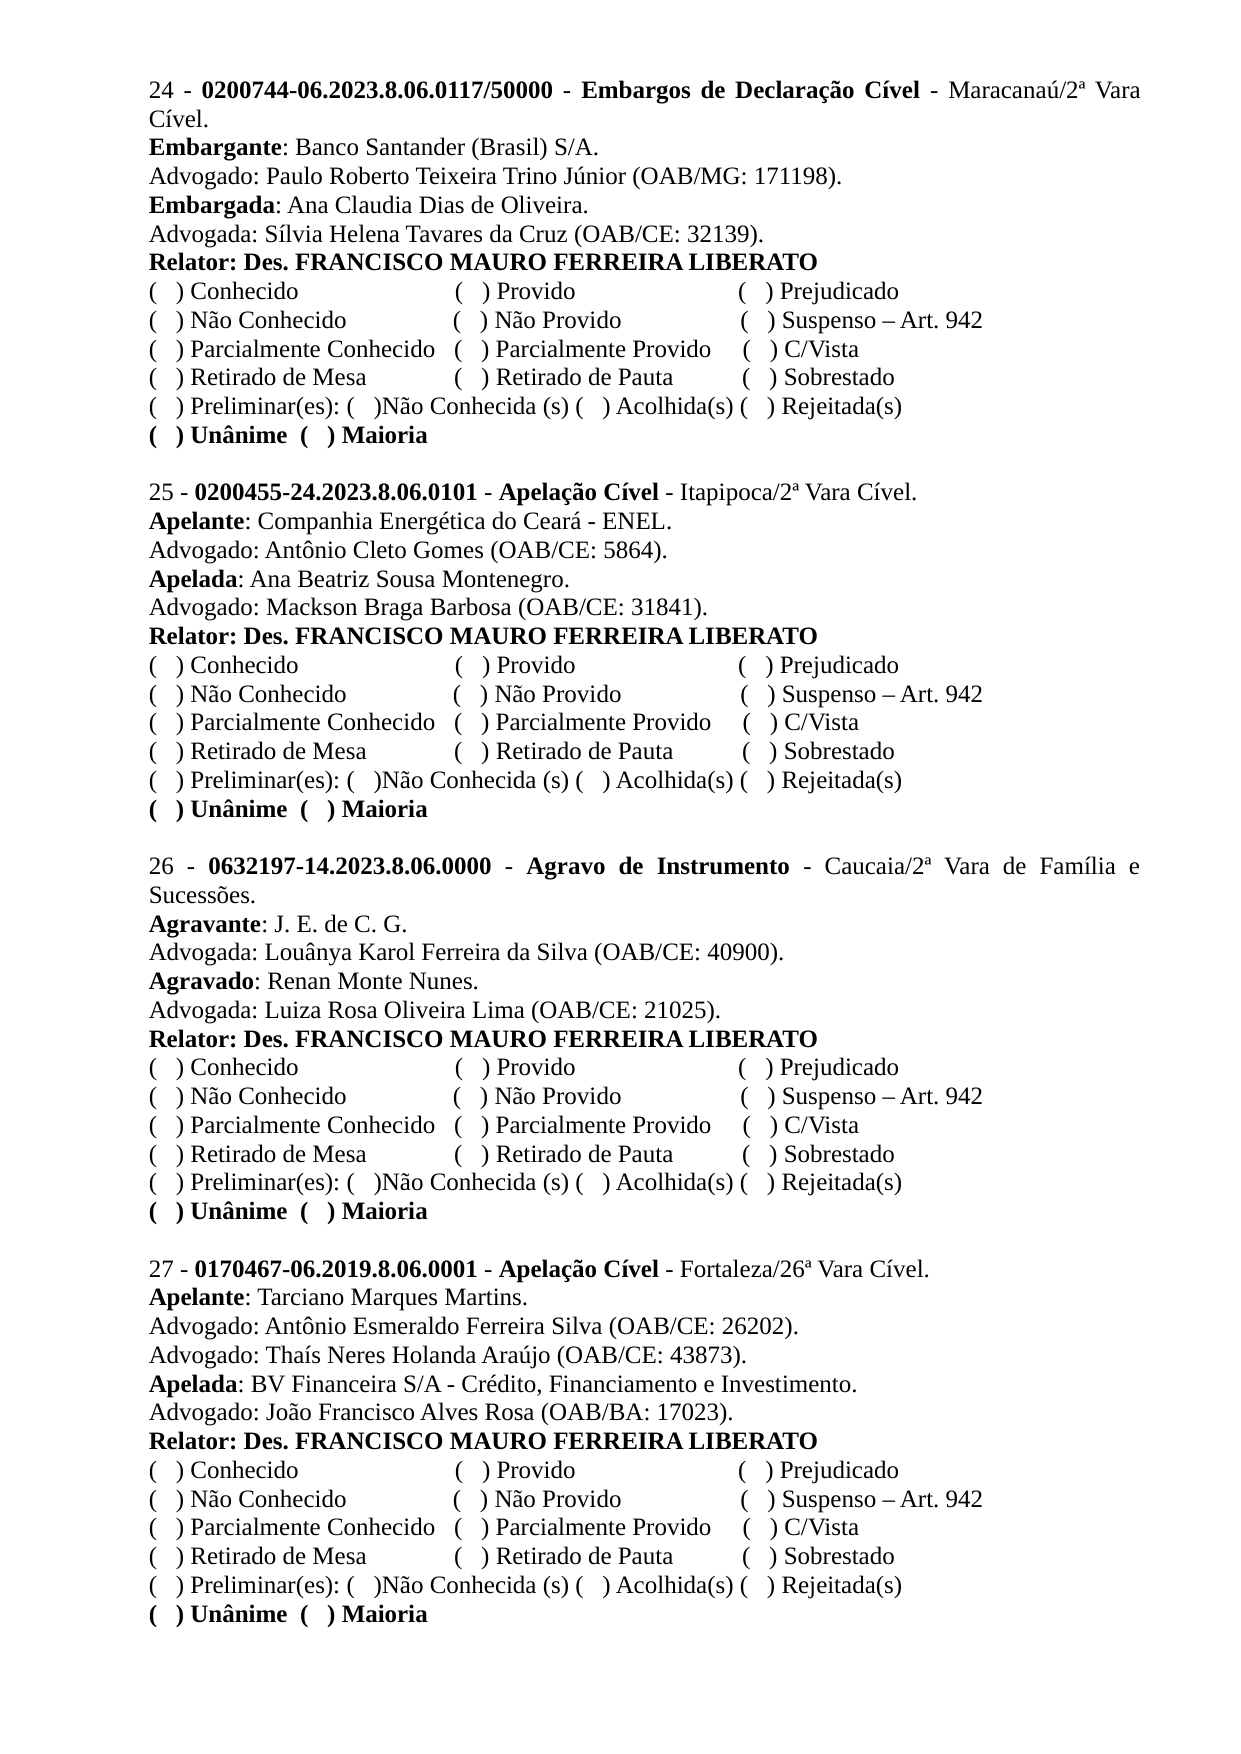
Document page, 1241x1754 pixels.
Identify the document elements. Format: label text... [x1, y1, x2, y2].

text ( ) Parcialmente Conhecido ( ) Parcialmente Provido ( ) C/Vista [148, 707, 1158, 736]
text Advogado: Antônio Esmeraldo Ferreira Silva (OAB/CE: 26202). [148, 1311, 1141, 1340]
text Apelada: BV Financeira S/A - Crédito, Financiamento e Investimento. [148, 1369, 1141, 1397]
text ( ) Não Conhecido ( ) Não Provido ( ) Suspenso – Art. 942 [148, 679, 1158, 707]
text Advogado: Paulo Roberto Teixeira Trino Júnior (OAB/MG: 171198). [148, 161, 1141, 190]
text Relator: Des. FRANCISCO MAURO FERREIRA LIBERATO [148, 247, 1141, 276]
text ( ) Não Conhecido ( ) Não Provido ( ) Suspenso – Art. 942 [148, 1081, 1158, 1110]
text ( ) Retirado de Mesa ( ) Retirado de Pauta ( ) Sobrestado [148, 1541, 1158, 1570]
text 25 - 0200455-24.2023.8.06.0101 - Apelação Cível - Itapipoca/2ª Vara Cível. [148, 477, 1141, 506]
text Relator: Des. FRANCISCO MAURO FERREIRA LIBERATO [148, 1024, 1141, 1052]
text ( ) Preliminar(es): ( )Não Conhecida (s) ( ) Acolhida(s) ( ) Rejeitada(s) [148, 1167, 1158, 1196]
text Agravante: J. E. de C. G. [148, 909, 1141, 937]
text Apelante: Companhia Energética do Ceará - ENEL. [148, 506, 1141, 535]
text ( ) Unânime ( ) Maioria [148, 1599, 1158, 1627]
text ( ) Unânime ( ) Maioria [148, 420, 1158, 449]
text ( ) Conhecido ( ) Provido ( ) Prejudicado [148, 1455, 1141, 1484]
text Advogado: João Francisco Alves Rosa (OAB/BA: 17023). [148, 1397, 1141, 1426]
text ( ) Preliminar(es): ( )Não Conhecida (s) ( ) Acolhida(s) ( ) Rejeitada(s) [148, 765, 1158, 794]
text Relator: Des. FRANCISCO MAURO FERREIRA LIBERATO [148, 621, 1141, 650]
text 24 - 0200744-06.2023.8.06.0117/50000 - Embargos de Declaração Cível - Maracanaú/2ª Vara Cível. [148, 75, 1141, 132]
text Agravado: Renan Monte Nunes. [148, 966, 1141, 995]
text Apelante: Tarciano Marques Martins. [148, 1282, 1141, 1311]
text ( ) Preliminar(es): ( )Não Conhecida (s) ( ) Acolhida(s) ( ) Rejeitada(s) [148, 1570, 1158, 1599]
text Embargante: Banco Santander (Brasil) S/A. [148, 132, 1141, 161]
text 26 - 0632197-14.2023.8.06.0000 - Agravo de Instrumento - Caucaia/2ª Vara de Família e Sucessões. [148, 851, 1141, 909]
text ( ) Conhecido ( ) Provido ( ) Prejudicado [148, 650, 1141, 679]
text ( ) Unânime ( ) Maioria [148, 1196, 1158, 1225]
text ( ) Não Conhecido ( ) Não Provido ( ) Suspenso – Art. 942 [148, 1484, 1158, 1512]
text Advogada: Louânya Karol Ferreira da Silva (OAB/CE: 40900). [148, 937, 1141, 966]
text Relator: Des. FRANCISCO MAURO FERREIRA LIBERATO [148, 1426, 1141, 1455]
text Advogado: Thaís Neres Holanda Araújo (OAB/CE: 43873). [148, 1340, 1141, 1369]
text ( ) Parcialmente Conhecido ( ) Parcialmente Provido ( ) C/Vista [148, 334, 1158, 362]
text ( ) Conhecido ( ) Provido ( ) Prejudicado [148, 276, 1141, 305]
text Apelada: Ana Beatriz Sousa Montenegro. [148, 564, 1141, 592]
text ( ) Não Conhecido ( ) Não Provido ( ) Suspenso – Art. 942 [148, 305, 1158, 334]
text Advogada: Luiza Rosa Oliveira Lima (OAB/CE: 21025). [148, 995, 1141, 1024]
text Embargada: Ana Claudia Dias de Oliveira. [148, 190, 1141, 219]
text Advogado: Antônio Cleto Gomes (OAB/CE: 5864). [148, 535, 1141, 564]
text ( ) Preliminar(es): ( )Não Conhecida (s) ( ) Acolhida(s) ( ) Rejeitada(s) [148, 391, 1158, 420]
text ( ) Parcialmente Conhecido ( ) Parcialmente Provido ( ) C/Vista [148, 1512, 1158, 1541]
text ( ) Retirado de Mesa ( ) Retirado de Pauta ( ) Sobrestado [148, 1139, 1158, 1167]
text Advogada: Sílvia Helena Tavares da Cruz (OAB/CE: 32139). [148, 219, 1141, 247]
text ( ) Unânime ( ) Maioria [148, 794, 1158, 822]
text ( ) Retirado de Mesa ( ) Retirado de Pauta ( ) Sobrestado [148, 362, 1158, 391]
text Advogado: Mackson Braga Barbosa (OAB/CE: 31841). [148, 592, 1141, 621]
text ( ) Retirado de Mesa ( ) Retirado de Pauta ( ) Sobrestado [148, 736, 1158, 765]
text 27 - 0170467-06.2019.8.06.0001 - Apelação Cível - Fortaleza/26ª Vara Cível. [148, 1254, 1141, 1282]
text ( ) Conhecido ( ) Provido ( ) Prejudicado [148, 1052, 1141, 1081]
text ( ) Parcialmente Conhecido ( ) Parcialmente Provido ( ) C/Vista [148, 1110, 1158, 1139]
